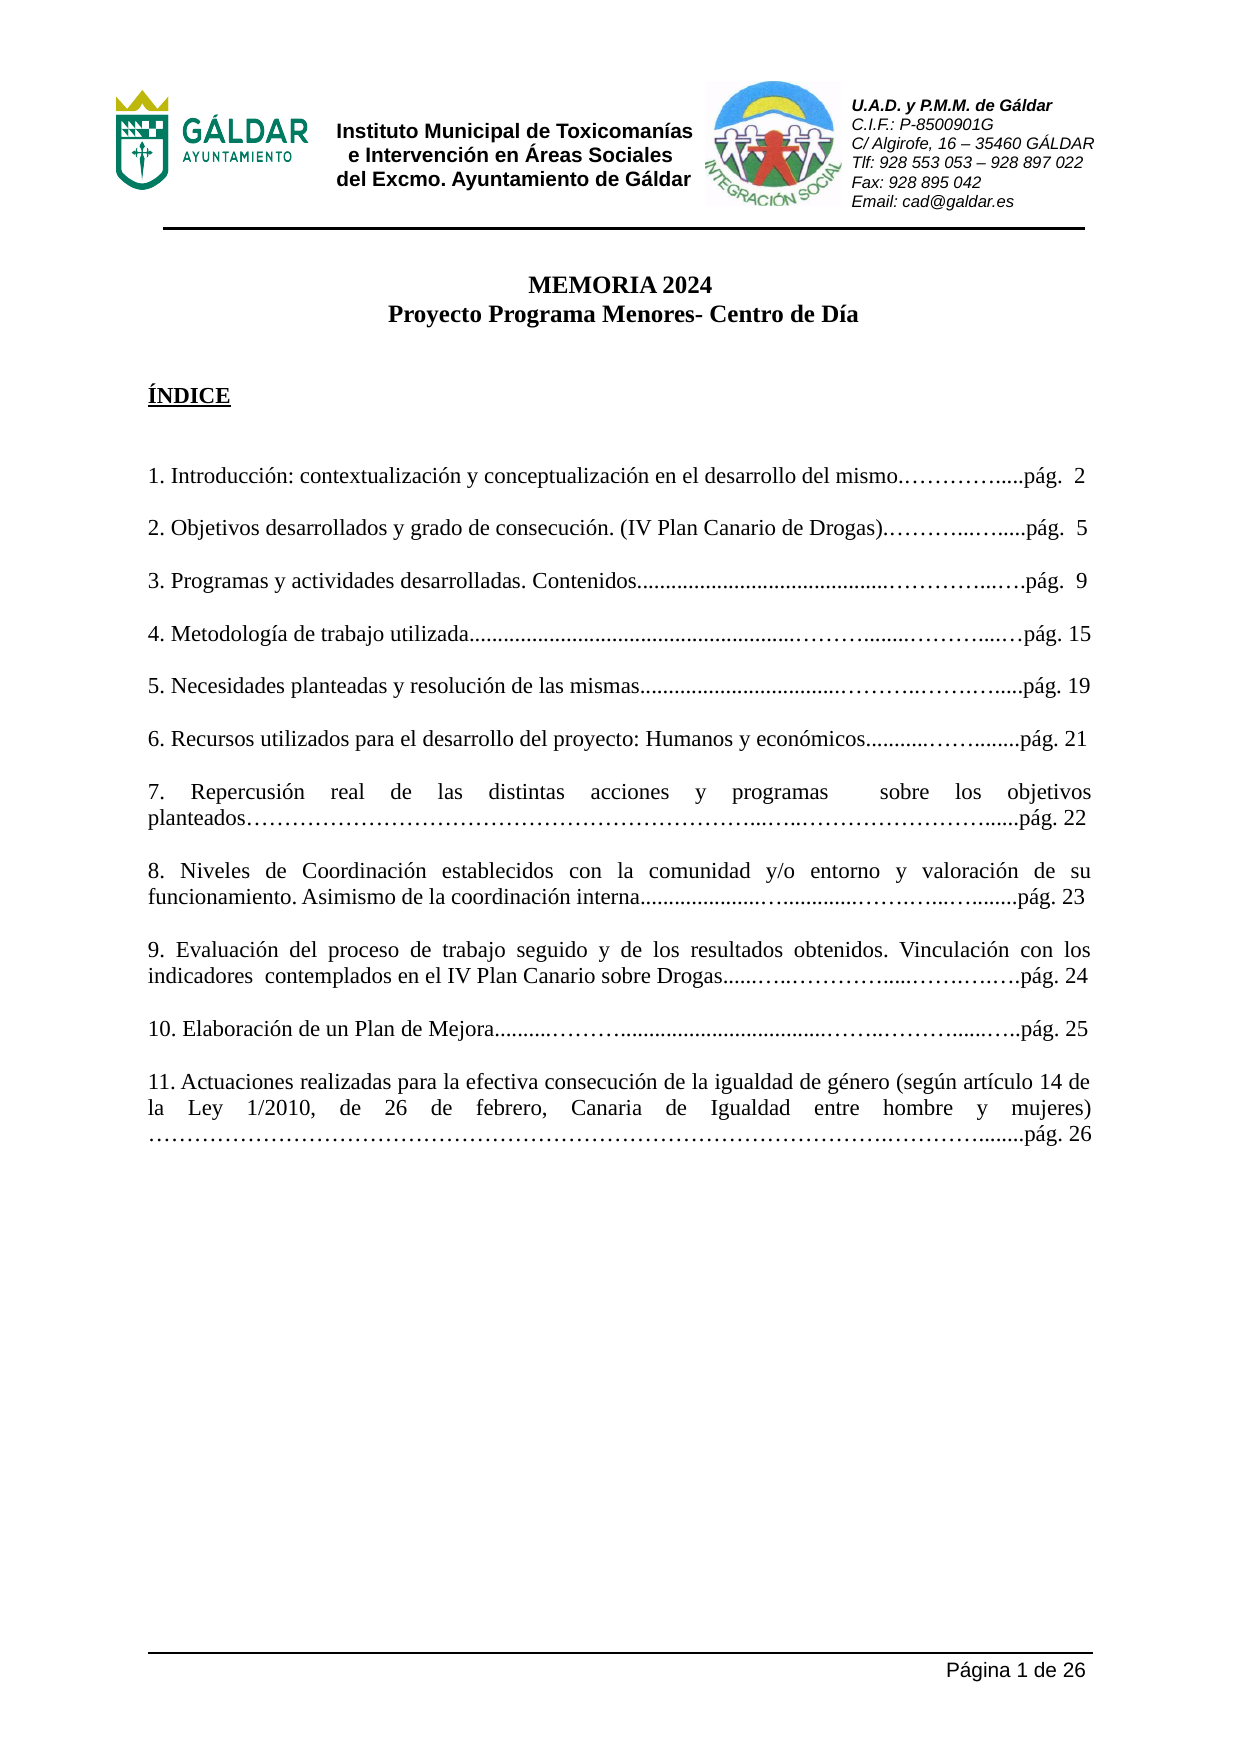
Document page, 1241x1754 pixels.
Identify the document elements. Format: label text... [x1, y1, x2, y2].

text 2. Objetivos desarrollados y grado de consecución. (IV Plan Canario de Drogas).………...….....pág. 5 [148, 514, 1093, 541]
text 6. Recursos utilizados para el desarrollo del proyecto: Humanos y económicos...........……........pág. 21 [148, 725, 1093, 752]
picture [96, 64, 325, 215]
text 4. Metodología de trabajo utilizada.........................................................………........………....…pág. 15 [148, 620, 1093, 646]
text 10. Elaboración de un Plan de Mejora..........………....................................……..………......…..pág. 25 [148, 1015, 1093, 1041]
text 7. Repercusión real de las distintas acciones y programas sobre los objetivos planteados…………………………………………………………...…..……………………......pág. 22 [148, 778, 1093, 831]
text 1. Introducción: contextualización y conceptualización en el desarrollo del mismo.………….....pág. 2 [148, 462, 1093, 488]
text 11. Actuaciones realizadas para la efectiva consecución de la igualdad de género (según artículo 14 de la Ley 1/2010, de 26 de febrero, Canaria de Igualdad entre hombre y mujeres)…………………………………………………………………………………….…………........pág. 26 [148, 1068, 1093, 1147]
text Proyecto Programa Menores- Centro de Día [148, 299, 1093, 327]
text 9. Evaluación del proceso de trabajo seguido y de los resultados obtenidos. Vinculación con los indicadores contemplados en el IV Plan Canario sobre Drogas......…..………….....…….….….pág. 24 [148, 936, 1093, 989]
text 8. Niveles de Coordinación establecidos con la comunidad y/o entorno y valoración de su funcionamiento. Asimismo de la coordinación interna.....................….............…….…...…........pág. 23 [148, 857, 1093, 910]
text MEMORIA 2024 [148, 270, 1093, 299]
text ÍNDICE [148, 383, 1093, 409]
text 5. Necesidades planteadas y resolución de las mismas...................................………..…….….....pág. 19 [148, 672, 1093, 699]
picture [705, 81, 842, 206]
text 3. Programas y actividades desarrolladas. Contenidos............................................…………...….pág. 9 [148, 567, 1093, 593]
